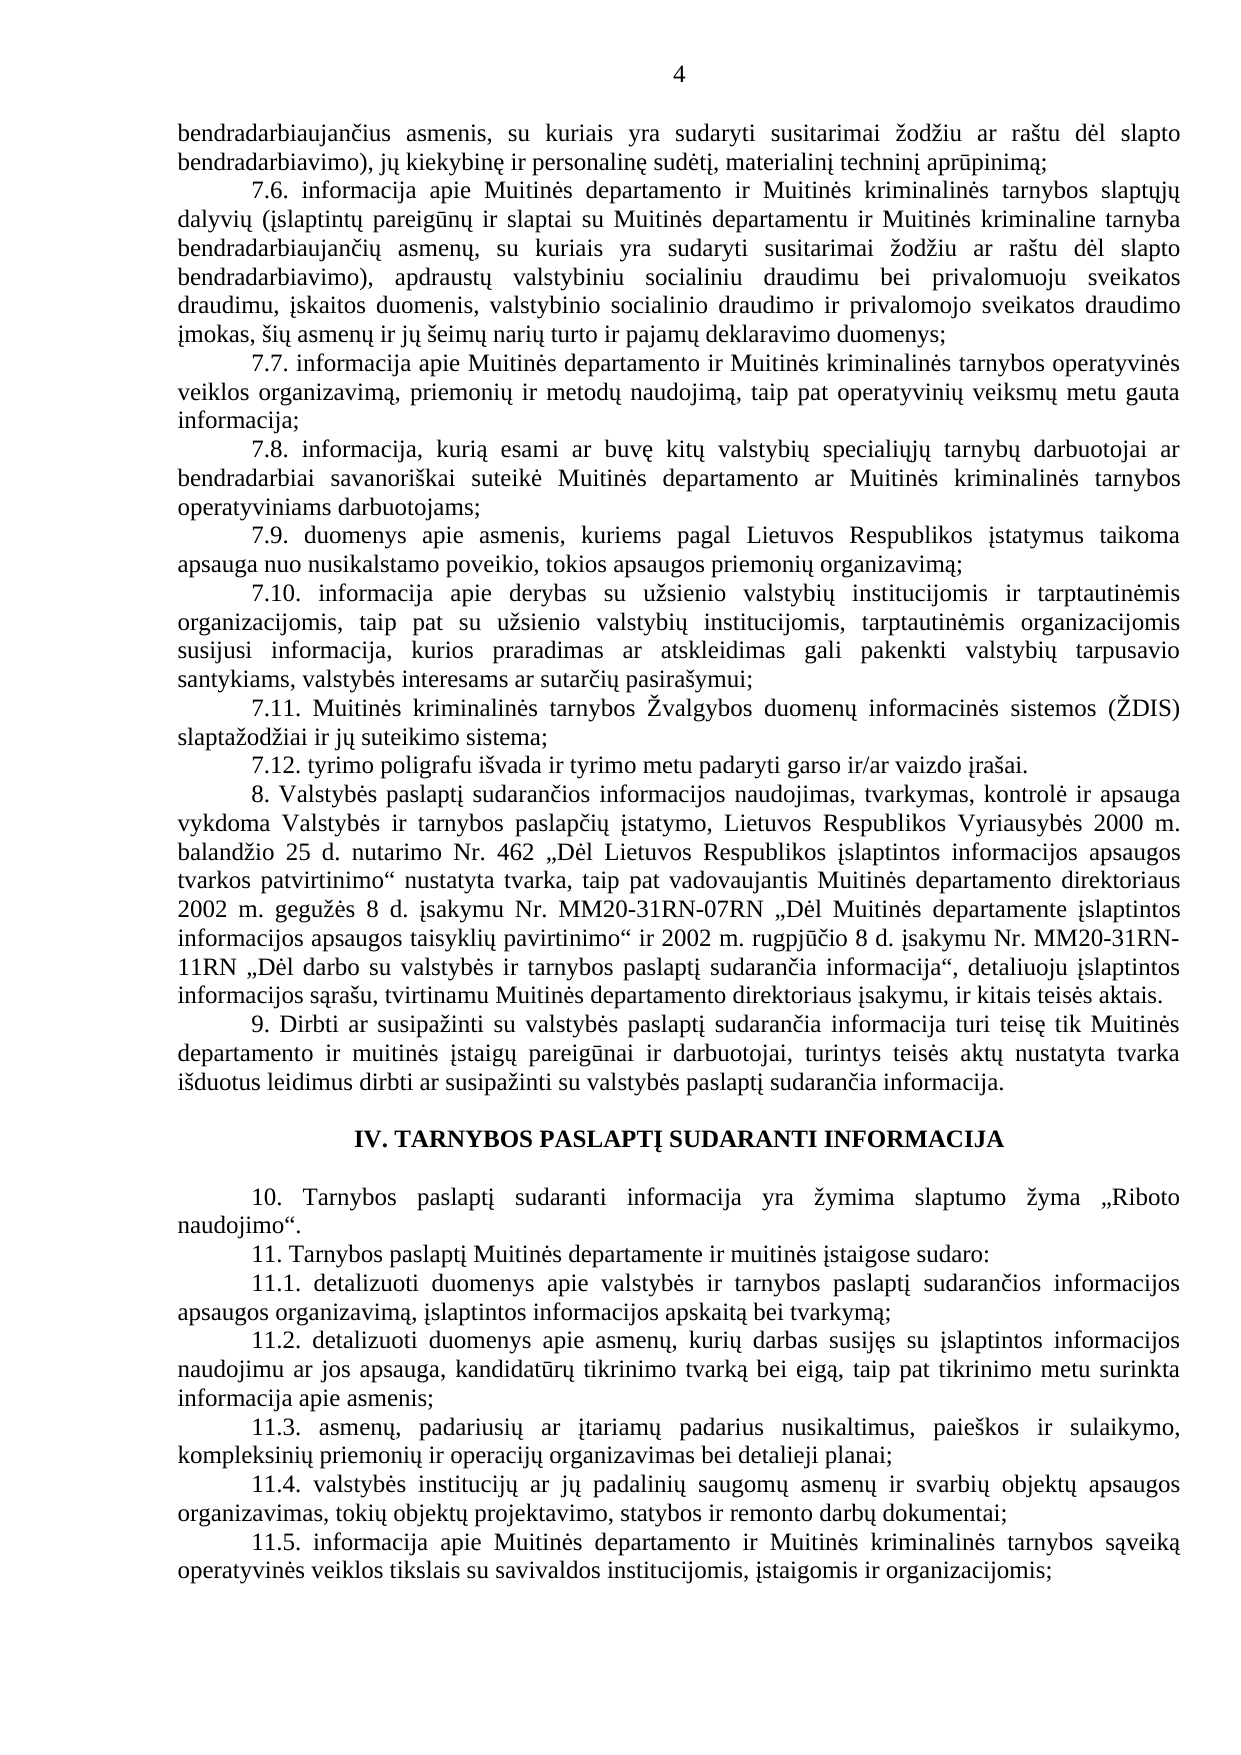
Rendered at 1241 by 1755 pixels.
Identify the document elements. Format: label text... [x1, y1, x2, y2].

text 7.8. informacija, kurią esami ar buvę kitų valstybių specialiųjų tarnybų darbuotojai ar bendradarbiai savanoriškai suteikė Muitinės departamento ar Muitinės kriminalinės tarnybos operatyviniams darbuotojams; [177, 434, 1181, 521]
text 10. Tarnybos paslaptį sudaranti informacija yra žymima slaptumo žyma „Riboto naudojimo“. [177, 1182, 1181, 1239]
text 7.10. informacija apie derybas su užsienio valstybių institucijomis ir tarptautinėmis organizacijomis, taip pat su užsienio valstybių institucijomis, tarptautinėmis organizacijomis susijusi informacija, kurios praradimas ar atskleidimas gali pakenkti valstybių tarpusavio santykiams, valstybės interesams ar sutarčių pasirašymui; [177, 578, 1181, 693]
text 11.4. valstybės institucijų ar jų padalinių saugomų asmenų ir svarbių objektų apsaugos organizavimas, tokių objektų projektavimo, statybos ir remonto darbų dokumentai; [177, 1469, 1181, 1527]
text 11.1. detalizuoti duomenys apie valstybės ir tarnybos paslaptį sudarančios informacijos apsaugos organizavimą, įslaptintos informacijos apskaitą bei tvarkymą; [177, 1268, 1181, 1326]
text 11.5. informacija apie Muitinės departamento ir Muitinės kriminalinės tarnybos sąveiką operatyvinės veiklos tikslais su savivaldos institucijomis, įstaigomis ir organizacijomis; [177, 1527, 1181, 1584]
text 9. Dirbti ar susipažinti su valstybės paslaptį sudarančia informacija turi teisę tik Muitinės departamento ir muitinės įstaigų pareigūnai ir darbuotojai, turintys teisės aktų nustatyta tvarka išduotus leidimus dirbti ar susipažinti su valstybės paslaptį sudarančia informacija. [177, 1009, 1181, 1096]
text 11.2. detalizuoti duomenys apie asmenų, kurių darbas susijęs su įslaptintos informacijos naudojimu ar jos apsauga, kandidatūrų tikrinimo tvarką bei eigą, taip pat tikrinimo metu surinkta informacija apie asmenis; [177, 1326, 1181, 1412]
text 7.12. tyrimo poligrafu išvada ir tyrimo metu padaryti garso ir/ar vaizdo įrašai. [177, 751, 1181, 779]
text 7.9. duomenys apie asmenis, kuriems pagal Lietuvos Respublikos įstatymus taikoma apsauga nuo nusikalstamo poveikio, tokios apsaugos priemonių organizavimą; [177, 521, 1181, 578]
text 8. Valstybės paslaptį sudarančios informacijos naudojimas, tvarkymas, kontrolė ir apsauga vykdoma Valstybės ir tarnybos paslapčių įstatymo, Lietuvos Respublikos Vyriausybės 2000 m. balandžio 25 d. nutarimo Nr. 462 „Dėl Lietuvos Respublikos įslaptintos informacijos apsaugos tvarkos patvirtinimo“ nustatyta tvarka, taip pat vadovaujantis Muitinės departamento direktoriaus 2002 m. gegužės 8 d. įsakymu Nr. MM20-31RN-07RN „Dėl Muitinės departamente įslaptintos informacijos apsaugos taisyklių pavirtinimo“ ir 2002 m. rugpjūčio 8 d. įsakymu Nr. MM20-31RN-11RN „Dėl darbo su valstybės ir tarnybos paslaptį sudarančia informacija“, detaliuoju įslaptintos informacijos sąrašu, tvirtinamu Muitinės departamento direktoriaus įsakymu, ir kitais teisės aktais. [177, 779, 1181, 1009]
text bendradarbiaujančius asmenis, su kuriais yra sudaryti susitarimai žodžiu ar raštu dėl slapto bendradarbiavimo), jų kiekybinę ir personalinę sudėtį, materialinį techninį aprūpinimą; [177, 118, 1181, 176]
text 7.7. informacija apie Muitinės departamento ir Muitinės kriminalinės tarnybos operatyvinės veiklos organizavimą, priemonių ir metodų naudojimą, taip pat operatyvinių veiksmų metu gauta informacija; [177, 348, 1181, 434]
text IV. TARNYBOS PASLAPTĮ SUDARANTI INFORMACIJA [177, 1124, 1181, 1153]
text 7.6. informacija apie Muitinės departamento ir Muitinės kriminalinės tarnybos slaptųjų dalyvių (įslaptintų pareigūnų ir slaptai su Muitinės departamentu ir Muitinės kriminaline tarnyba bendradarbiaujančių asmenų, su kuriais yra sudaryti susitarimai žodžiu ar raštu dėl slapto bendradarbiavimo), apdraustų valstybiniu socialiniu draudimu bei privalomuoju sveikatos draudimu, įskaitos duomenis, valstybinio socialinio draudimo ir privalomojo sveikatos draudimo įmokas, šių asmenų ir jų šeimų narių turto ir pajamų deklaravimo duomenys; [177, 176, 1181, 348]
text 7.11. Muitinės kriminalinės tarnybos Žvalgybos duomenų informacinės sistemos (ŽDIS) slaptažodžiai ir jų suteikimo sistema; [177, 693, 1181, 751]
text 11. Tarnybos paslaptį Muitinės departamente ir muitinės įstaigose sudaro: [177, 1239, 1181, 1268]
text 11.3. asmenų, padariusių ar įtariamų padarius nusikaltimus, paieškos ir sulaikymo, kompleksinių priemonių ir operacijų organizavimas bei detalieji planai; [177, 1412, 1181, 1469]
